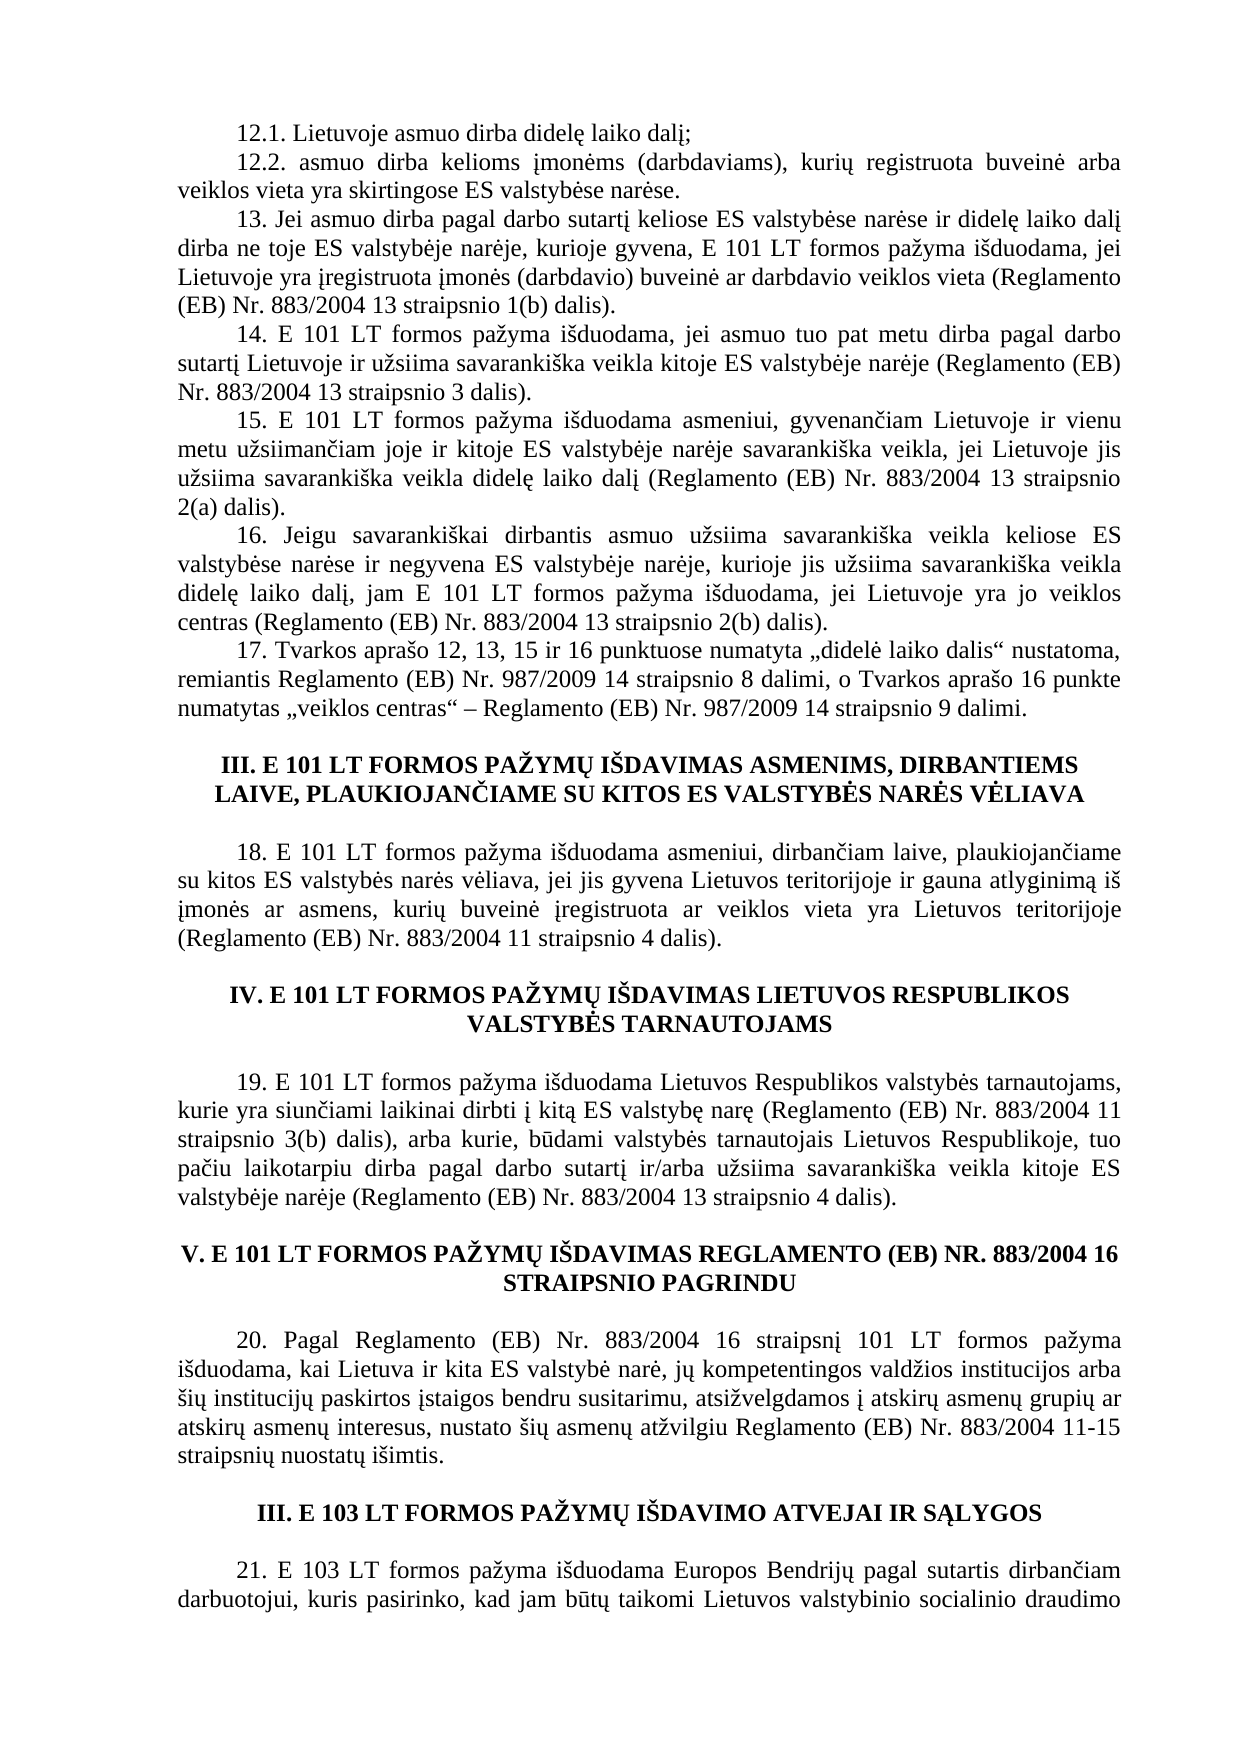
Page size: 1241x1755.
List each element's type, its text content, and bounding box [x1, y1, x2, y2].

text 19. E 101 LT formos pažyma išduodama Lietuvos Respublikos valstybės tarnautojams, kurie yra siunčiami laikinai dirbti į kitą ES valstybę narę (Reglamento (EB) Nr. 883/2004 11 straipsnio 3(b) dalis), arba kurie, būdami valstybės tarnautojais Lietuvos Respublikoje, tuo pačiu laikotarpiu dirba pagal darbo sutartį ir/arba užsiima savarankiška veikla kitoje ES valstybėje narėje (Reglamento (EB) Nr. 883/2004 13 straipsnio 4 dalis). [177, 1067, 1122, 1211]
text V. E 101 LT FORMOS PAŽYMŲ IŠDAVIMAS Reglamento (EB) Nr. 883/2004 16 straipsnIO PAGRINDU [177, 1239, 1122, 1297]
text 14. E 101 LT formos pažyma išduodama, jei asmuo tuo pat metu dirba pagal darbo sutartį Lietuvoje ir užsiima savarankiška veikla kitoje ES valstybėje narėje (Reglamento (EB) Nr. 883/2004 13 straipsnio 3 dalis). [177, 319, 1122, 406]
text IV. E 101 LT FORMOS PAŽYMŲ IŠDAVIMAS LIETUVOS RESPUBLIKOS VALSTYBĖS TARNAUTOJAMS [177, 981, 1122, 1038]
text 12.1. Lietuvoje asmuo dirba didelę laiko dalį; [177, 118, 1122, 147]
text III. E 103 LT FORMOS pažymų IŠDAVIMO ATVEJAI IR sąlygos [177, 1498, 1122, 1527]
text 20. Pagal Reglamento (EB) Nr. 883/2004 16 straipsnį 101 LT formos pažyma išduodama, kai Lietuva ir kita ES valstybė narė, jų kompetentingos valdžios institucijos arba šių institucijų paskirtos įstaigos bendru susitarimu, atsižvelgdamos į atskirų asmenų grupių ar atskirų asmenų interesus, nustato šių asmenų atžvilgiu Reglamento (EB) Nr. 883/2004 11-15 straipsnių nuostatų išimtis. [177, 1326, 1122, 1469]
text 18. E 101 LT formos pažyma išduodama asmeniui, dirbančiam laive, plaukiojančiame su kitos ES valstybės narės vėliava, jei jis gyvena Lietuvos teritorijoje ir gauna atlyginimą iš įmonės ar asmens, kurių buveinė įregistruota ar veiklos vieta yra Lietuvos teritorijoje (Reglamento (EB) Nr. 883/2004 11 straipsnio 4 dalis). [177, 837, 1122, 952]
text 13. Jei asmuo dirba pagal darbo sutartį keliose ES valstybėse narėse ir didelę laiko dalį dirba ne toje ES valstybėje narėje, kurioje gyvena, E 101 LT formos pažyma išduodama, jei Lietuvoje yra įregistruota įmonės (darbdavio) buveinė ar darbdavio veiklos vieta (Reglamento (EB) Nr. 883/2004 13 straipsnio 1(b) dalis). [177, 204, 1122, 319]
text 21. E 103 LT formos pažyma išduodama Europos Bendrijų pagal sutartis dirbančiam darbuotojui, kuris pasirinko, kad jam būtų taikomi Lietuvos valstybinio socialinio draudimo [177, 1556, 1122, 1613]
text 12.2. asmuo dirba kelioms įmonėms (darbdaviams), kurių registruota buveinė arba veiklos vieta yra skirtingose ES valstybėse narėse. [177, 147, 1122, 204]
text 15. E 101 LT formos pažyma išduodama asmeniui, gyvenančiam Lietuvoje ir vienu metu užsiimančiam joje ir kitoje ES valstybėje narėje savarankiška veikla, jei Lietuvoje jis užsiima savarankiška veikla didelę laiko dalį (Reglamento (EB) Nr. 883/2004 13 straipsnio 2(a) dalis). [177, 406, 1122, 521]
text 16. Jeigu savarankiškai dirbantis asmuo užsiima savarankiška veikla keliose ES valstybėse narėse ir negyvena ES valstybėje narėje, kurioje jis užsiima savarankiška veikla didelę laiko dalį, jam E 101 LT formos pažyma išduodama, jei Lietuvoje yra jo veiklos centras (Reglamento (EB) Nr. 883/2004 13 straipsnio 2(b) dalis). [177, 521, 1122, 636]
text 17. Tvarkos aprašo 12, 13, 15 ir 16 punktuose numatyta „didelė laiko dalis“ nustatoma, remiantis Reglamento (EB) Nr. 987/2009 14 straipsnio 8 dalimi, o Tvarkos aprašo 16 punkte numatytas „veiklos centras“ – Reglamento (EB) Nr. 987/2009 14 straipsnio 9 dalimi. [177, 636, 1122, 722]
text III. E 101 LT FORMOS PAŽYMŲ IŠDAVIMAS ASMENIMS, DIRBANTIEMS LAIVE, PLAUKIOJANČIAME SU KITOS ES VALSTYBĖS NARĖS VĖLIAVA [177, 751, 1122, 808]
